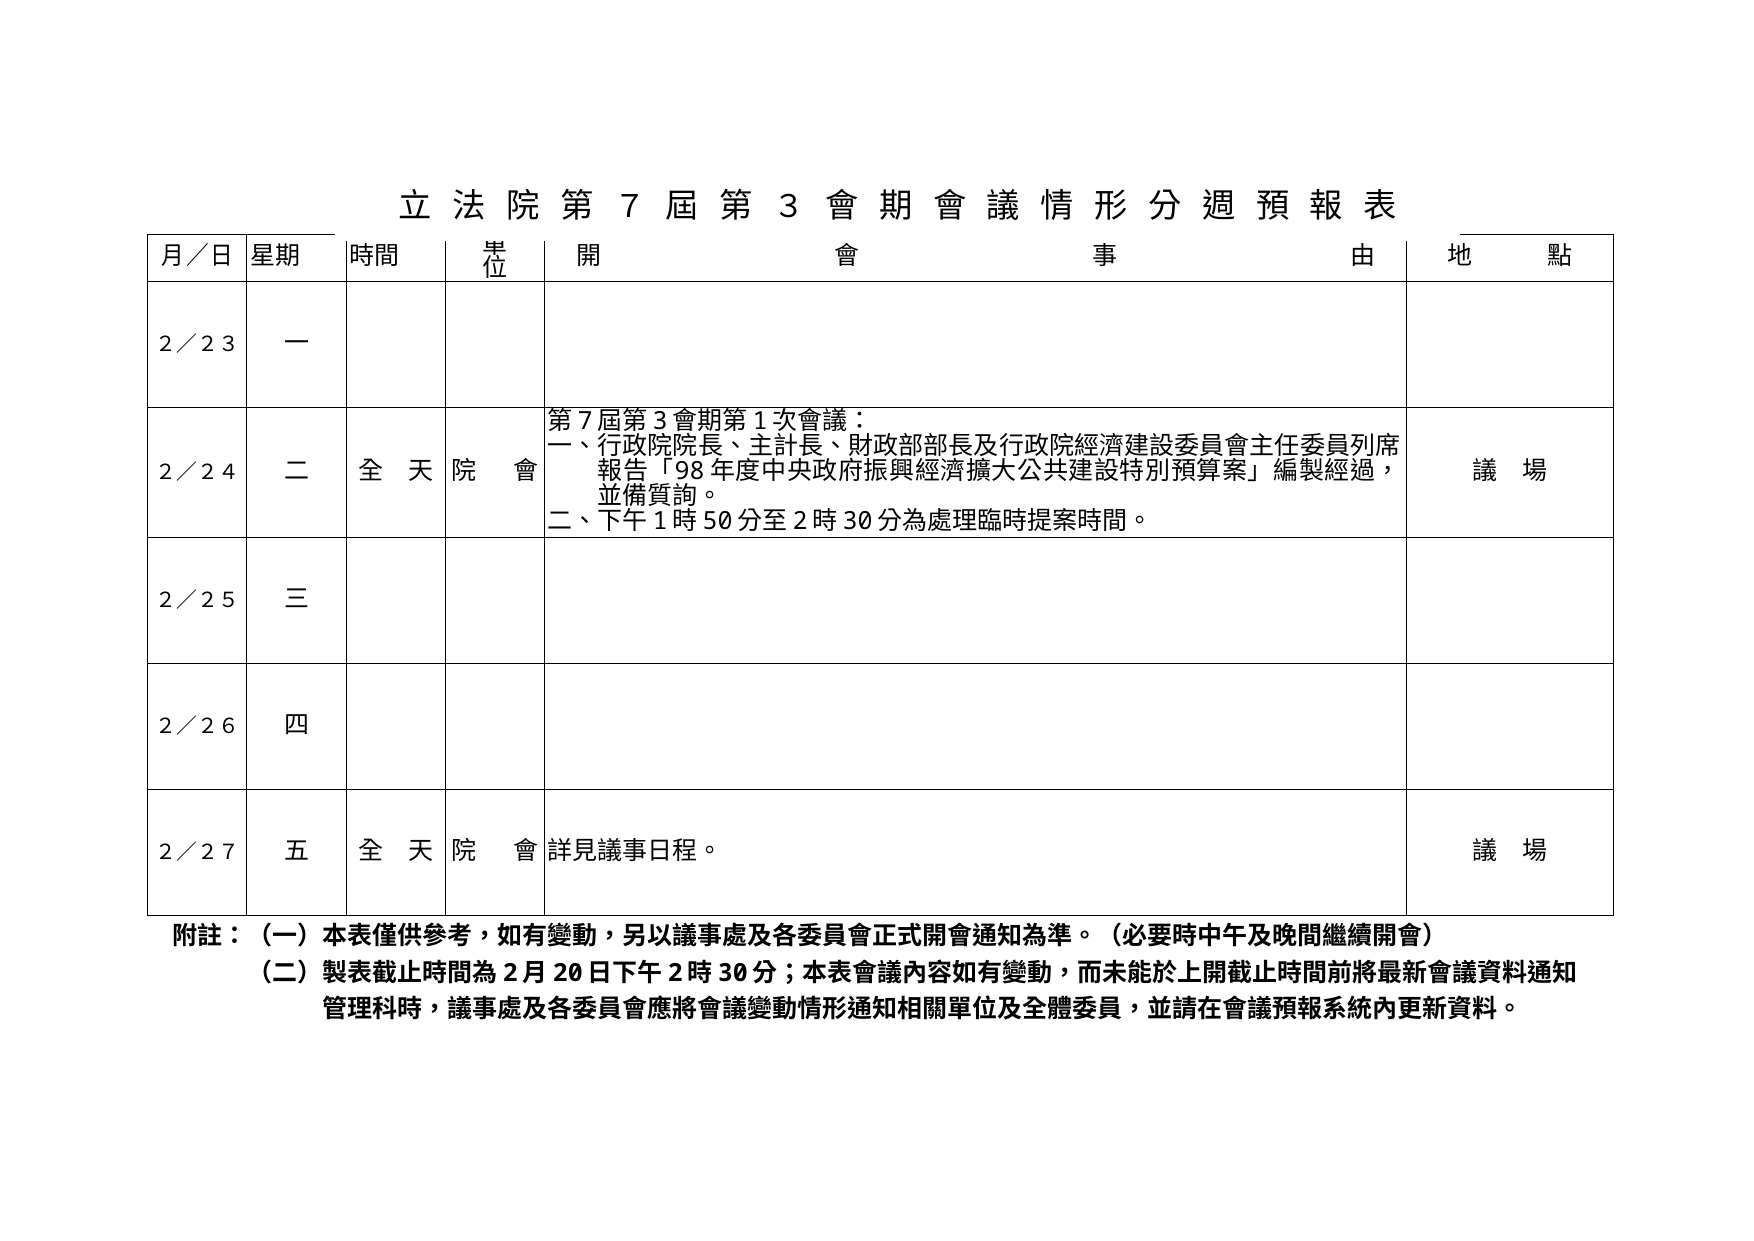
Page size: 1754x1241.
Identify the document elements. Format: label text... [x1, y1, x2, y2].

table_cell 一 [247, 282, 346, 407]
table_header 地點 [1407, 235, 1613, 281]
table_cell 三 [247, 538, 346, 663]
table_cell 第7屆第3會期第1次會議： 一、行政院院長、主計長、財政部部長及行政院經濟建設委員會主任委員列席報告「98年度中央政府振興經濟擴大公共建設特別預算案」編製經過，並備質詢。 二、下午1時50分至2時30分為處理臨時提案時間。 [545, 408, 1406, 537]
table_header 月／日 [148, 235, 246, 281]
table_cell 詳見議事日程。 [545, 790, 1406, 915]
table_cell [446, 538, 544, 663]
table_cell 二 [247, 408, 346, 537]
table_cell [347, 538, 445, 663]
table_cell 全 天 [347, 790, 445, 915]
table_cell [545, 282, 1406, 407]
table_cell ２／２５ [148, 538, 246, 663]
table_cell [1407, 282, 1613, 407]
table_cell ２／２３ [148, 282, 246, 407]
table_cell 議 場 [1407, 790, 1613, 915]
table_header 時間 [347, 241, 445, 281]
table_cell [1407, 664, 1613, 789]
table_cell ２／２４ [148, 408, 246, 537]
table_cell [1407, 538, 1613, 663]
text 附註：（一）本表僅供參考，如有變動，另以議事處及各委員會正式開會通知為準。（必要時中午及晚間繼續開會） [148, 916, 1606, 952]
table_cell [347, 664, 445, 789]
table_header 單 位 [446, 241, 544, 281]
table_cell ２／２７ [148, 790, 246, 915]
table_cell [545, 664, 1406, 789]
table_cell 四 [247, 664, 346, 789]
table_cell 全 天 [347, 408, 445, 537]
text 立法院第７屆第３會期會議情形分週預報表 [350, 174, 1445, 228]
table_cell [446, 282, 544, 407]
table_cell 院 會 [446, 408, 544, 537]
text （二）製表截止時間為2月20日下午2時30分；本表會議內容如有變動，而未能於上開截止時間前將最新會議資料通知 [248, 952, 1606, 988]
table_cell 五 [247, 790, 346, 915]
table_cell ２／２６ [148, 664, 246, 789]
table_cell 議 場 [1407, 408, 1613, 537]
text 管理科時，議事處及各委員會應將會議變動情形通知相關單位及全體委員，並請在會議預報系統內更新資料。 [323, 988, 1606, 1024]
table_header 開會事由 [545, 241, 1406, 281]
table_cell [545, 538, 1406, 663]
table_cell [347, 282, 445, 407]
table_cell [446, 664, 544, 789]
table_header 星期 [247, 235, 346, 281]
table_cell 院 會 [446, 790, 544, 915]
